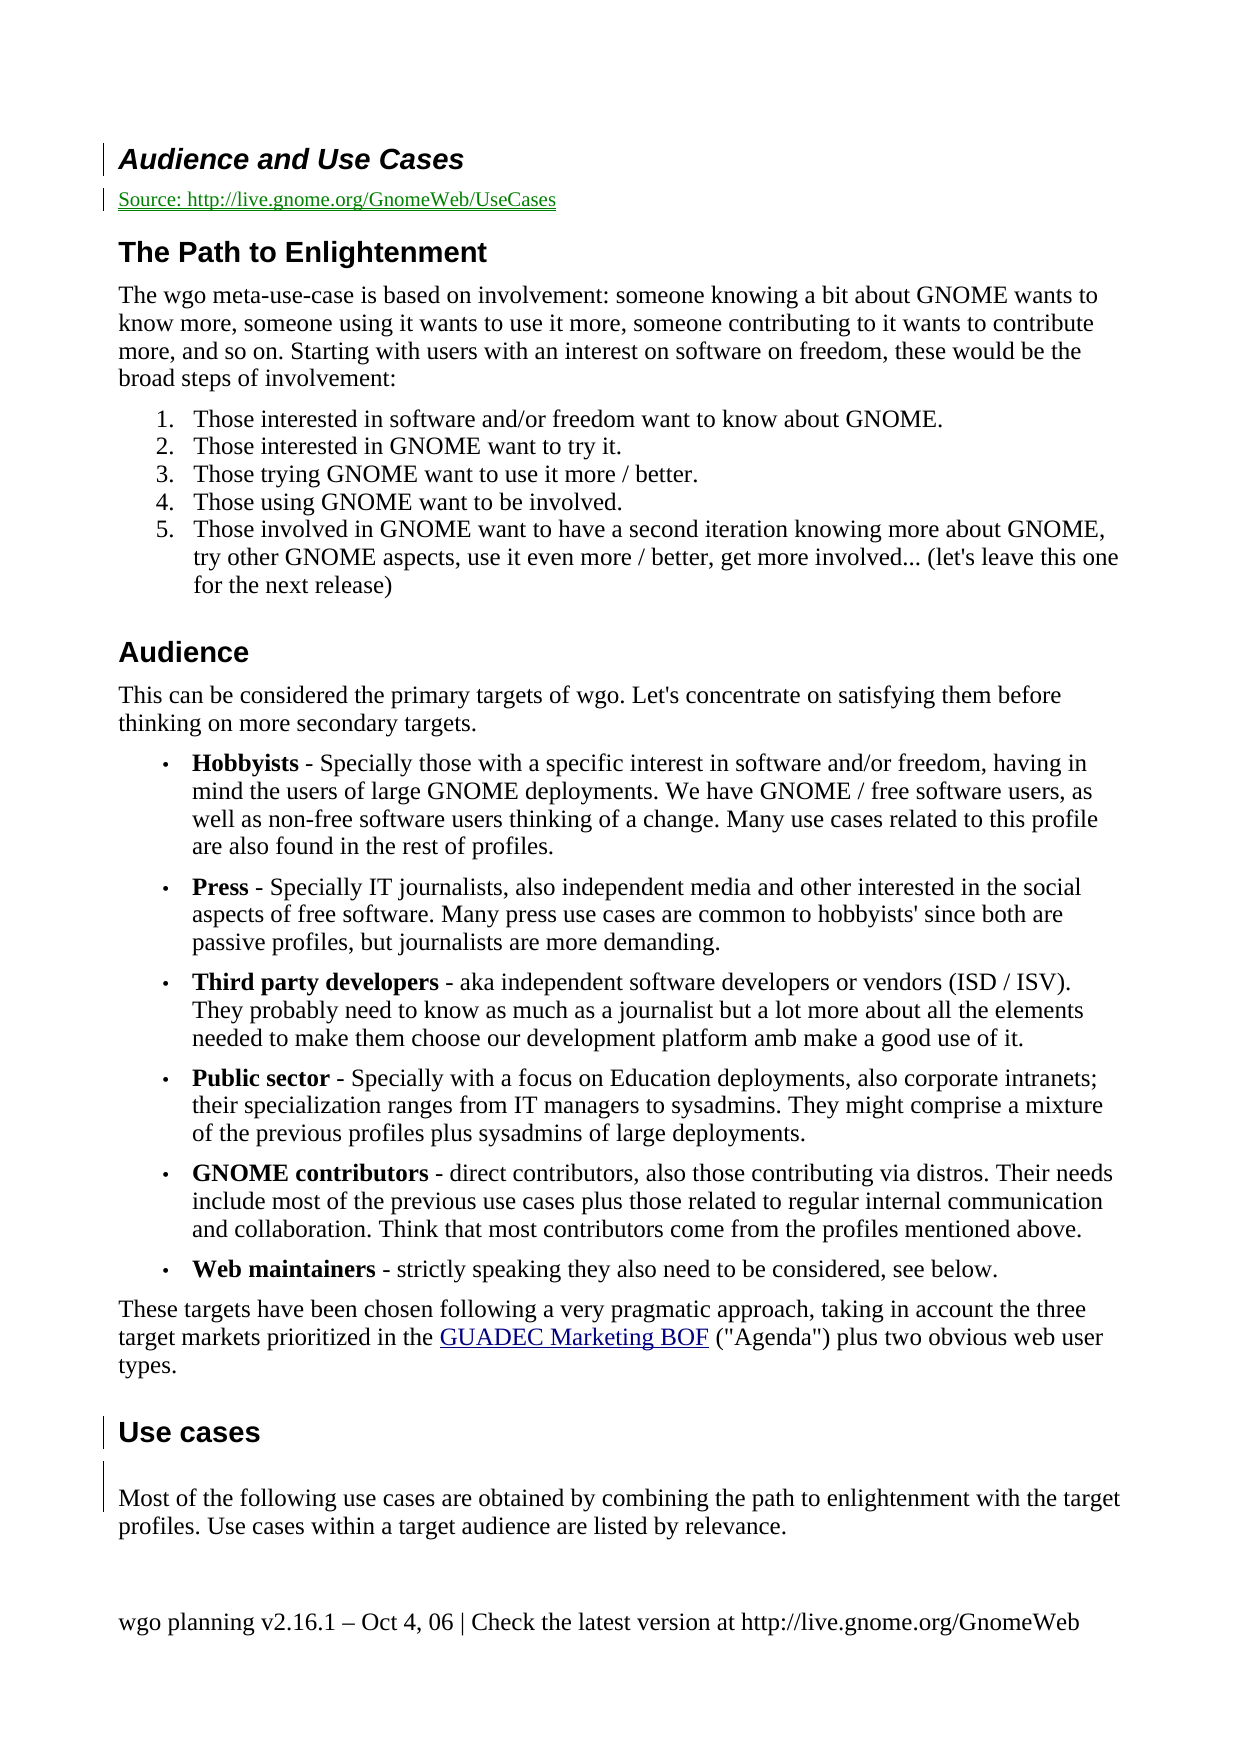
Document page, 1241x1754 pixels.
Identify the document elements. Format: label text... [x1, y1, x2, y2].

list Hobbyists - Specially those with a specific interest in software and/or freedom, having in mind the users of large GNOME deployments. We have GNOME / free software users, as well as non-free software users thinking of a change. Many use cases related to this profile are also found in the rest of profiles. [162, 749, 1122, 860]
list Those interested in GNOME want to try it. [156, 432, 1122, 460]
subtitle Audience and Use Cases [118, 143, 1122, 176]
list Those involved in GNOME want to have a second iteration knowing more about GNOME, try other GNOME aspects, use it even more / better, get more involved... (let's leave this one for the next release) [156, 516, 1122, 599]
list Those interested in software and/or freedom want to know about GNOME. [156, 405, 1122, 432]
list Public sector - Specially with a focus on Education deployments, also corporate intranets; their specialization ranges from IT managers to sysadmins. They might comprise a mixture of the previous profiles plus sysadmins of large deployments. [162, 1064, 1122, 1147]
subtitle Use cases [118, 1416, 1122, 1448]
text Source: http://live.gnome.org/GnomeWeb/UseCases [118, 188, 1122, 211]
list GNOME contributors - direct contributors, also those contributing via distros. Their needs include most of the previous use cases plus those related to regular internal communication and collaboration. Think that most contributors come from the profiles mentioned above. [162, 1159, 1122, 1243]
list Those using GNOME want to be involved. [156, 488, 1122, 516]
list Web maintainers - strictly speaking they also need to be considered, see below. [162, 1255, 1122, 1283]
list Those trying GNOME want to use it more / better. [156, 460, 1122, 488]
text The wgo meta-use-case is based on involvement: someone knowing a bit about GNOME wants to know more, someone using it wants to use it more, someone contributing to it wants to contribute more, and so on. Starting with users with an interest on software on freedom, these would be the broad steps of involvement: [118, 281, 1122, 392]
list Third party developers - aka independent software developers or vendors (ISD / ISV). They probably need to know as much as a journalist but a lot more about all the elements needed to make them choose our development platform amb make a good use of it. [162, 968, 1122, 1051]
text Most of the following use cases are obtained by combining the path to enlightenment with the target profiles. Use cases within a target audience are listed by relevance. [118, 1461, 1122, 1484]
text These targets have been chosen following a very pragmatic approach, taking in account the three target markets prioritized in the GUADEC Marketing BOF ("Agenda") plus two obvious web user types. [118, 1295, 1122, 1378]
text This can be considered the primary targets of wgo. Let's concentrate on satisfying them before thinking on more secondary targets. [118, 681, 1122, 737]
subtitle Audience [118, 636, 1122, 669]
subtitle The Path to Enlightenment [118, 236, 1122, 269]
list Press - Specially IT journalists, also independent media and other interested in the social aspects of free software. Many press use cases are common to hobbyists' since both are passive profiles, but journalists are more demanding. [162, 873, 1122, 956]
